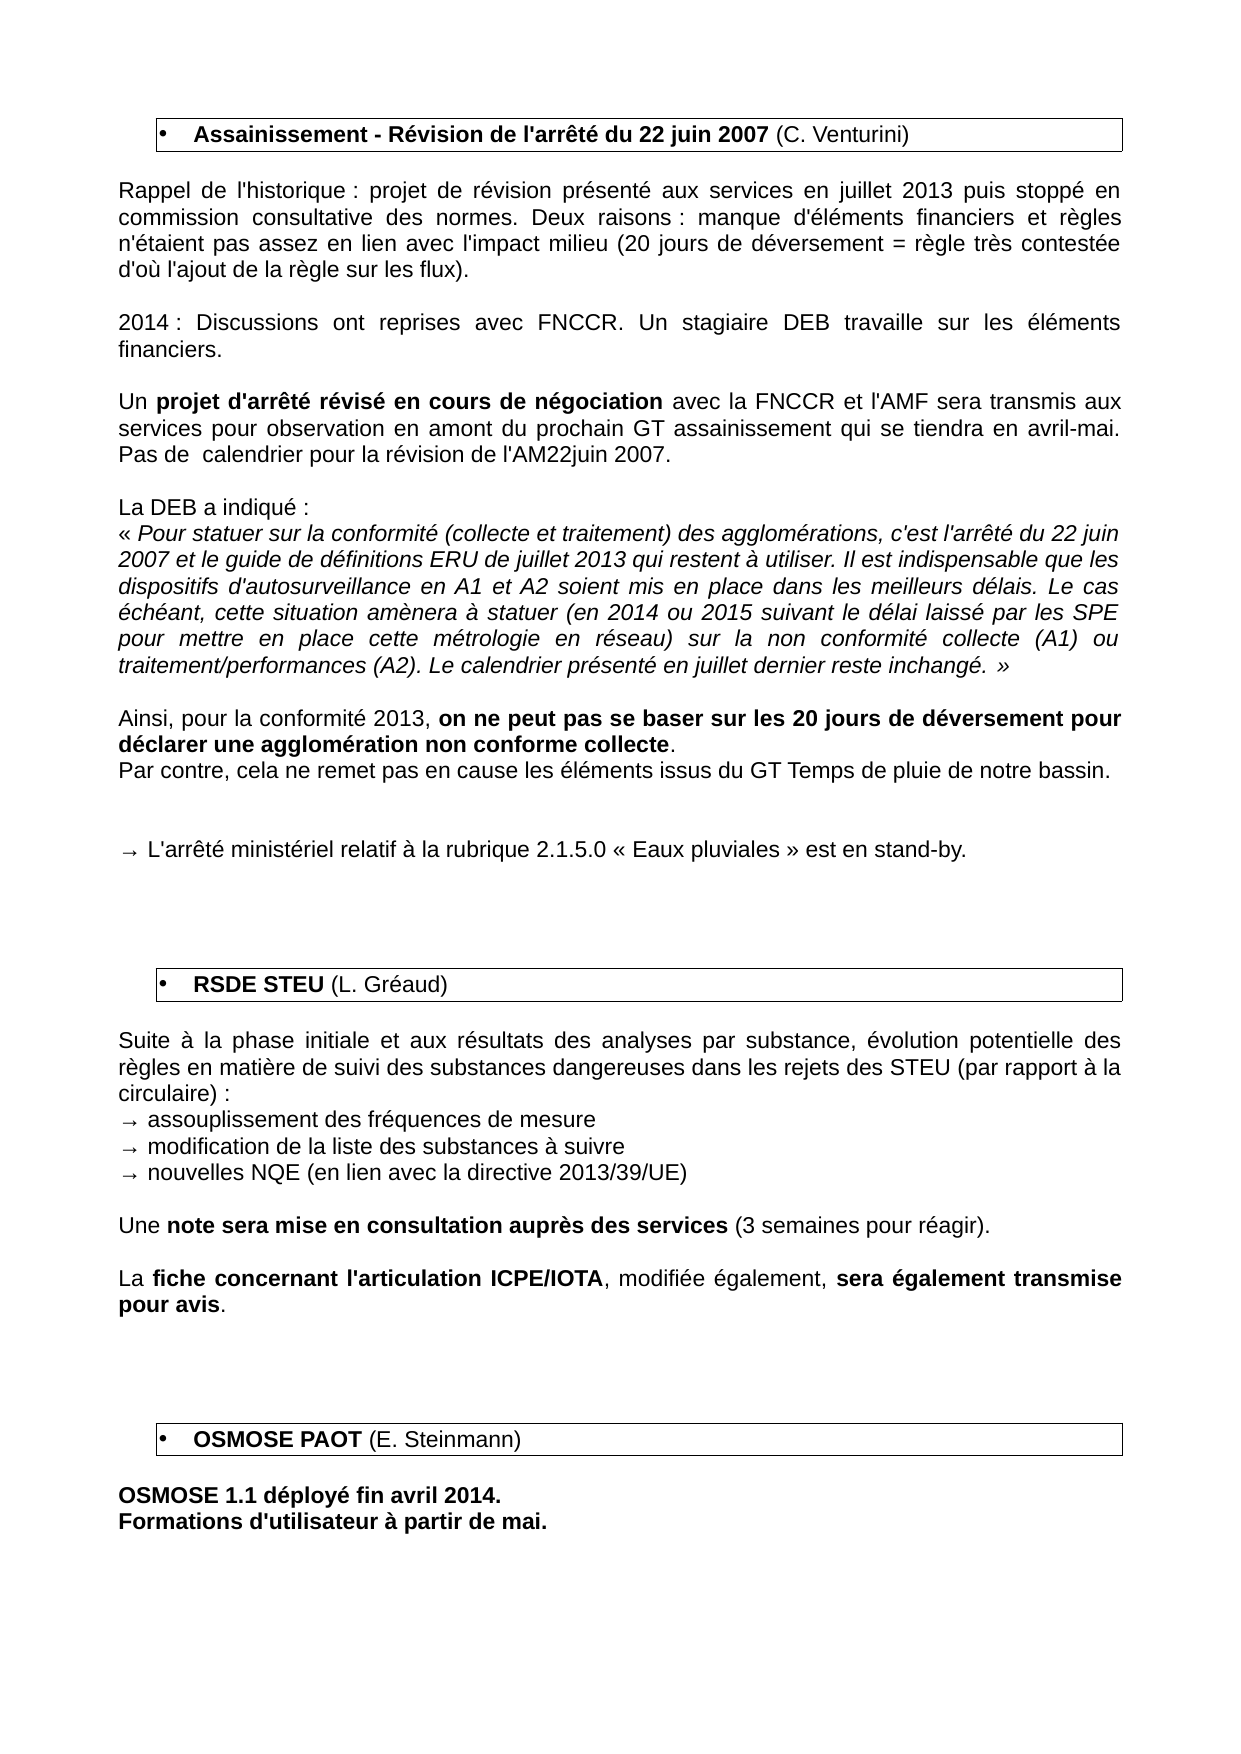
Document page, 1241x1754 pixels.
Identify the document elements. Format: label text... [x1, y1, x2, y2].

text La fiche concernant l'articulation ICPE/IOTA, modifiée également, sera également transmise pour avis. [118, 1264, 1122, 1317]
text Suite à la phase initiale et aux résultats des analyses par substance, évolution potentielle des règles en matière de suivi des substances dangereuses dans les rejets des STEU (par rapport à la circulaire) : [118, 1027, 1122, 1106]
list OSMOSE PAOT (E. Steinmann) [157, 1424, 1122, 1455]
list Assainissement - Révision de l'arrêté du 22 juin 2007 (C. Venturini) [157, 119, 1122, 151]
text → modification de la liste des substances à suivre [118, 1133, 1122, 1159]
text → L'arrêté ministériel relatif à la rubrique 2.1.5.0 « Eaux pluviales » est en stand-by. [118, 836, 1122, 863]
text → nouvelles NQE (en lien avec la directive 2013/39/UE) [118, 1159, 1122, 1185]
text « Pour statuer sur la conformité (collecte et traitement) des agglomérations, c'est l'arrêté du 22 juin 2007 et le guide de définitions ERU de juillet 2013 qui restent à utiliser. Il est indispensable que les dispositifs d'autosurveillance en A1 et A2 soient mis en place dans les meilleurs délais. Le cas échéant, cette situation amènera à statuer (en 2014 ou 2015 suivant le délai laissé par les SPE pour mettre en place cette métrologie en réseau) sur la non conformité collecte (A1) ou traitement/performances (A2). Le calendrier présenté en juillet dernier reste inchangé. » [118, 520, 1122, 678]
text OSMOSE 1.1 déployé fin avril 2014. [118, 1482, 1122, 1508]
text Un projet d'arrêté révisé en cours de négociation avec la FNCCR et l'AMF sera transmis aux services pour observation en amont du prochain GT assainissement qui se tiendra en avril-mai. Pas de calendrier pour la révision de l'AM22juin 2007. [118, 388, 1122, 467]
list RSDE STEU (L. Gréaud) [157, 969, 1122, 1001]
text Ainsi, pour la conformité 2013, on ne peut pas se baser sur les 20 jours de déversement pour déclarer une agglomération non conforme collecte. [118, 704, 1122, 757]
text 2014 : Discussions ont reprises avec FNCCR. Un stagiaire DEB travaille sur les éléments financiers. [118, 309, 1122, 362]
text Une note sera mise en consultation auprès des services (3 semaines pour réagir). [118, 1212, 1122, 1238]
text Rappel de l'historique : projet de révision présenté aux services en juillet 2013 puis stoppé en commission consultative des normes. Deux raisons : manque d'éléments financiers et règles n'étaient pas assez en lien avec l'impact milieu (20 jours de déversement = règle très contestée d'où l'ajout de la règle sur les flux). [118, 177, 1122, 283]
text → assouplissement des fréquences de mesure [118, 1106, 1122, 1133]
text Formations d'utilisateur à partir de mai. [118, 1508, 1122, 1534]
text La DEB a indiqué : [118, 494, 1122, 520]
text Par contre, cela ne remet pas en cause les éléments issus du GT Temps de pluie de notre bassin. [118, 757, 1122, 783]
